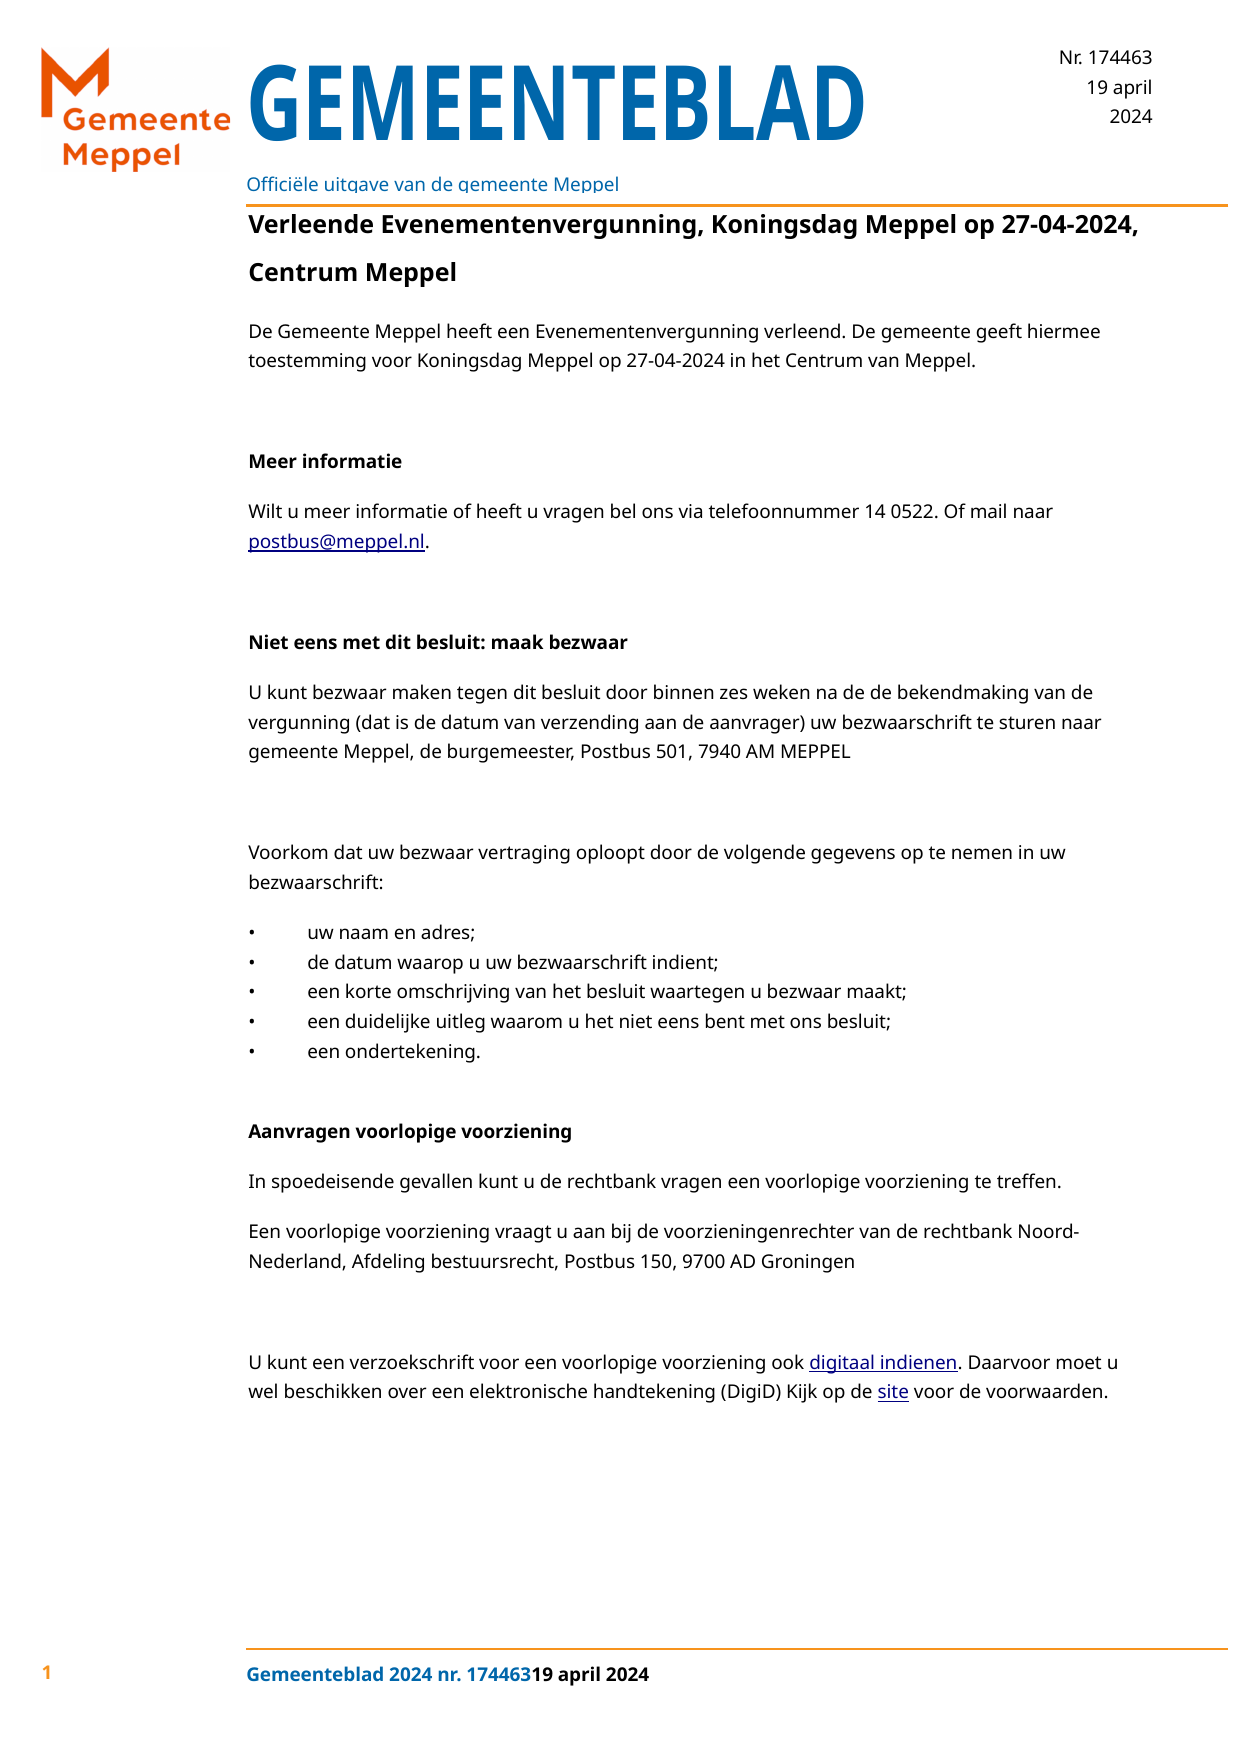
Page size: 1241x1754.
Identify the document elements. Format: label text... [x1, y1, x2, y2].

text De Gemeente Meppel heeft een Evenementenvergunning verleend. De gemeente geeft hiermee toestemming voor Koningsdag Meppel op 27-04-2024 in het Centrum van Meppel. [248, 318, 1152, 373]
text Voorkom dat uw bezwaar vertraging oploopt door de volgende gegevens op te nemen in uw bezwaarschrift: [248, 839, 1152, 895]
list de datum waarop u uw bezwaarschrift indient; [248, 949, 1152, 975]
text U kunt bezwaar maken tegen dit besluit door binnen zes weken na de de bekendmaking van de vergunning (dat is de datum van verzending aan de aanvrager) uw bezwaarschrift te sturen naar gemeente Meppel, de burgemeester, Postbus 501, 7940 AM MEPPEL [248, 679, 1152, 764]
list uw naam en adres; [248, 919, 1152, 945]
text U kunt een verzoekschrift voor een voorlopige voorziening ook digitaal indienen. Daarvoor moet u wel beschikken over een elektronische handtekening (DigiD) Kijk op de site voor de voorwaarden. [248, 1349, 1152, 1404]
text Aanvragen voorlopige voorziening [248, 1118, 1152, 1144]
text Wilt u meer informatie of heeft u vragen bel ons via telefoonnummer 14 0522. Of mail naar postbus@meppel.nl. [248, 499, 1152, 554]
text Niet eens met dit besluit: maak bezwaar [248, 629, 1152, 655]
text In spoedeisende gevallen kunt u de rechtbank vragen een voorlopige voorziening te treffen. [248, 1168, 1152, 1194]
list een duidelijke uitleg waarom u het niet eens bent met ons besluit; [248, 1008, 1152, 1034]
text Verleende Evenementenvergunning, Koningsdag Meppel op 27-04-2024, Centrum Meppel [248, 207, 1152, 288]
text Meer informatie [248, 448, 1152, 474]
list een korte omschrijving van het besluit waartegen u bezwaar maakt; [248, 979, 1152, 1004]
picture [41, 47, 231, 172]
list een ondertekening. [248, 1038, 1152, 1064]
text Een voorlopige voorziening vraagt u aan bij de voorzieningenrechter van de rechtbank Noord-Nederland, Afdeling bestuursrecht, Postbus 150, 9700 AD Groningen [248, 1219, 1152, 1274]
